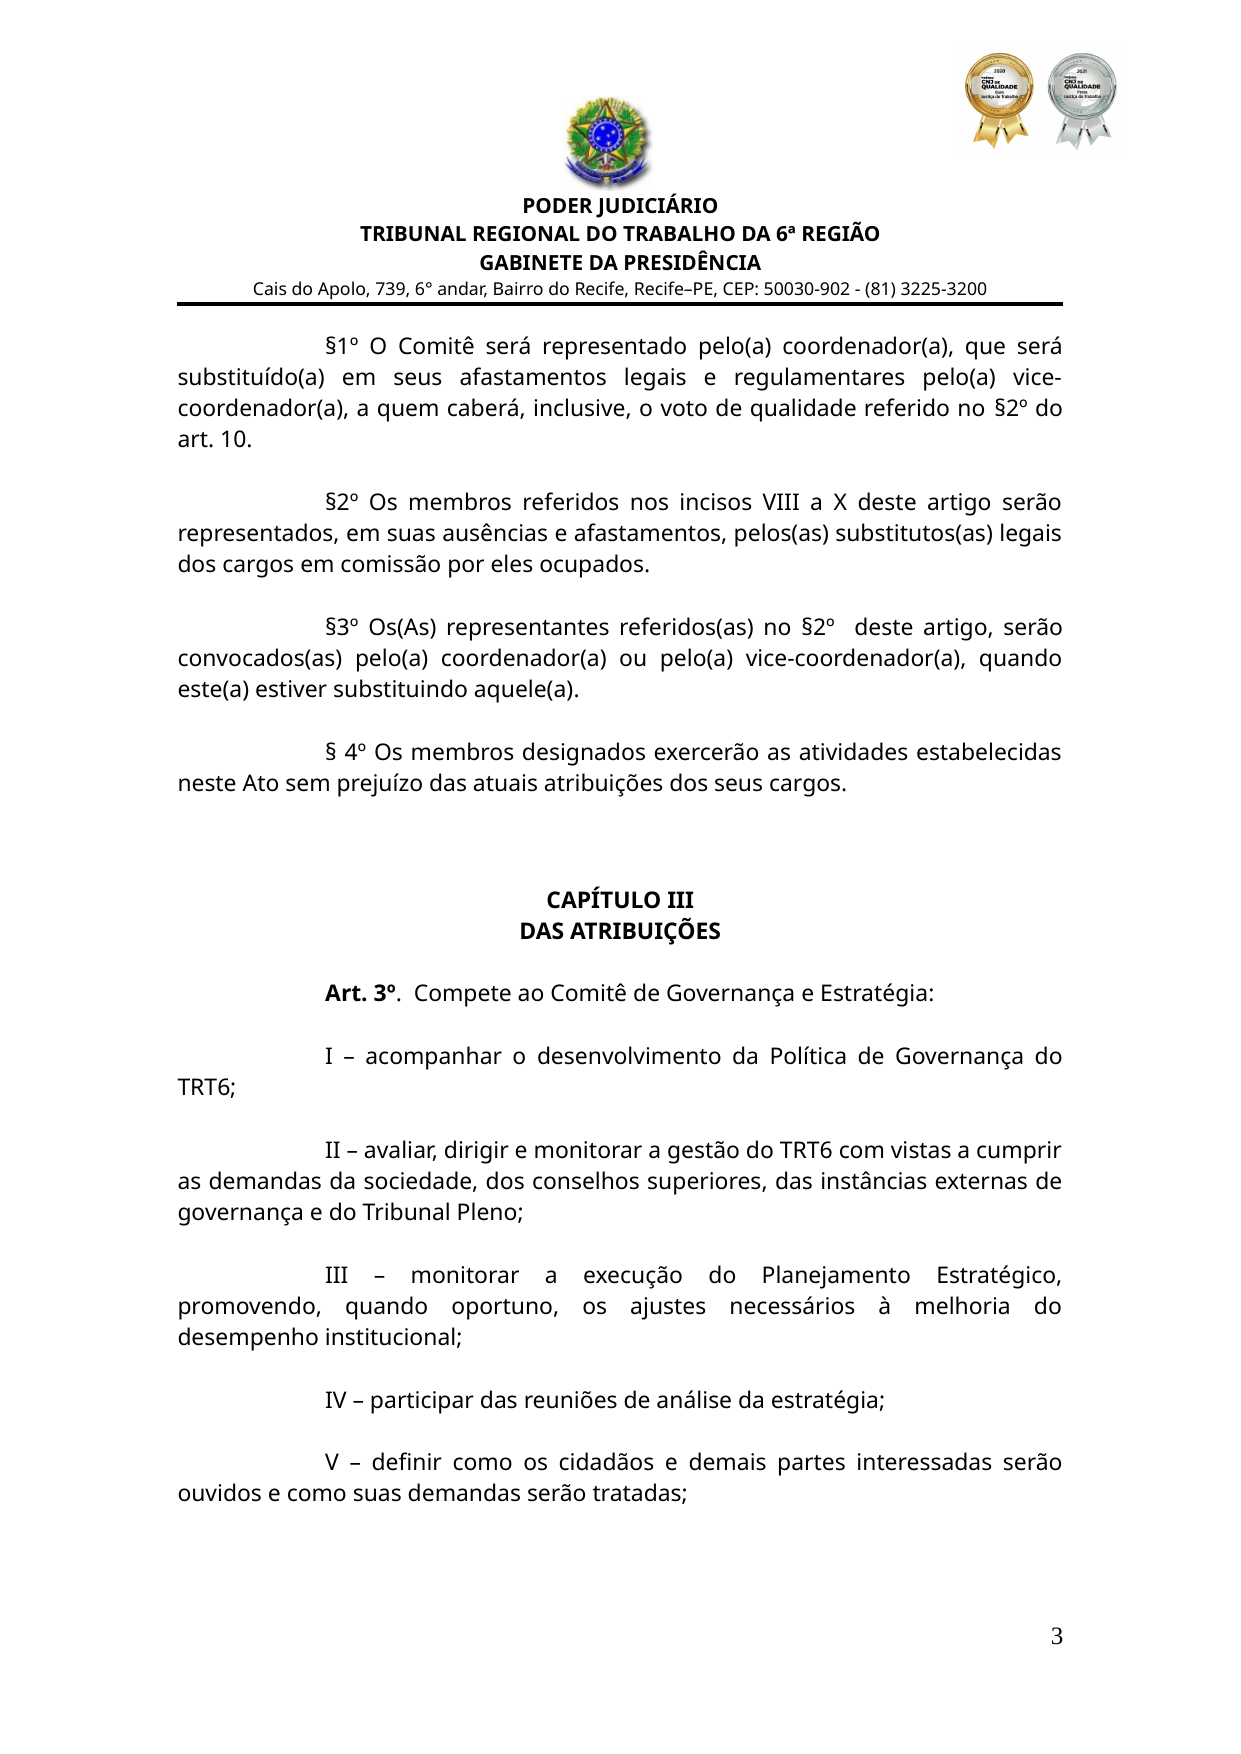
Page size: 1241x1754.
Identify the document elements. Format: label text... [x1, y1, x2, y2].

text IV – participar das reuniões de análise da estratégia; [177, 1384, 1063, 1415]
text Art. 3º. Compete ao Comitê de Governança e Estratégia: [177, 977, 1063, 1009]
text II – avaliar, dirigir e monitorar a gestão do TRT6 com vistas a cumprir as demandas da sociedade, dos conselhos superiores, das instâncias externas de governança e do Tribunal Pleno; [177, 1134, 1063, 1227]
text §3º Os(As) representantes referidos(as) no §2º deste artigo, serão convocados(as) pelo(a) coordenador(a) ou pelo(a) vice-coordenador(a), quando este(a) estiver substituindo aquele(a). [177, 611, 1063, 705]
text CAPÍTULO III [177, 884, 1063, 915]
text §2º Os membros referidos nos incisos VIII a X deste artigo serão representados, em suas ausências e afastamentos, pelos(as) substitutos(as) legais dos cargos em comissão por eles ocupados. [177, 486, 1063, 580]
text V – definir como os cidadãos e demais partes interessadas serão ouvidos e como suas demandas serão tratadas; [177, 1446, 1063, 1509]
text DAS ATRIBUIÇÕES [177, 915, 1063, 946]
text § 4º Os membros designados exercerão as atividades estabelecidas neste Ato sem prejuízo das atuais atribuições dos seus cargos. [177, 736, 1063, 798]
text I – acompanhar o desenvolvimento da Política de Governança do TRT6; [177, 1040, 1063, 1102]
text III – monitorar a execução do Planejamento Estratégico, promovendo, quando oportuno, os ajustes necessários à melhoria do desempenho institucional; [177, 1259, 1063, 1352]
text §1º O Comitê será representado pelo(a) coordenador(a), que será substituído(a) em seus afastamentos legais e regulamentares pelo(a) vice-coordenador(a), a quem caberá, inclusive, o voto de qualidade referido no §2º do art. 10. [177, 330, 1063, 455]
